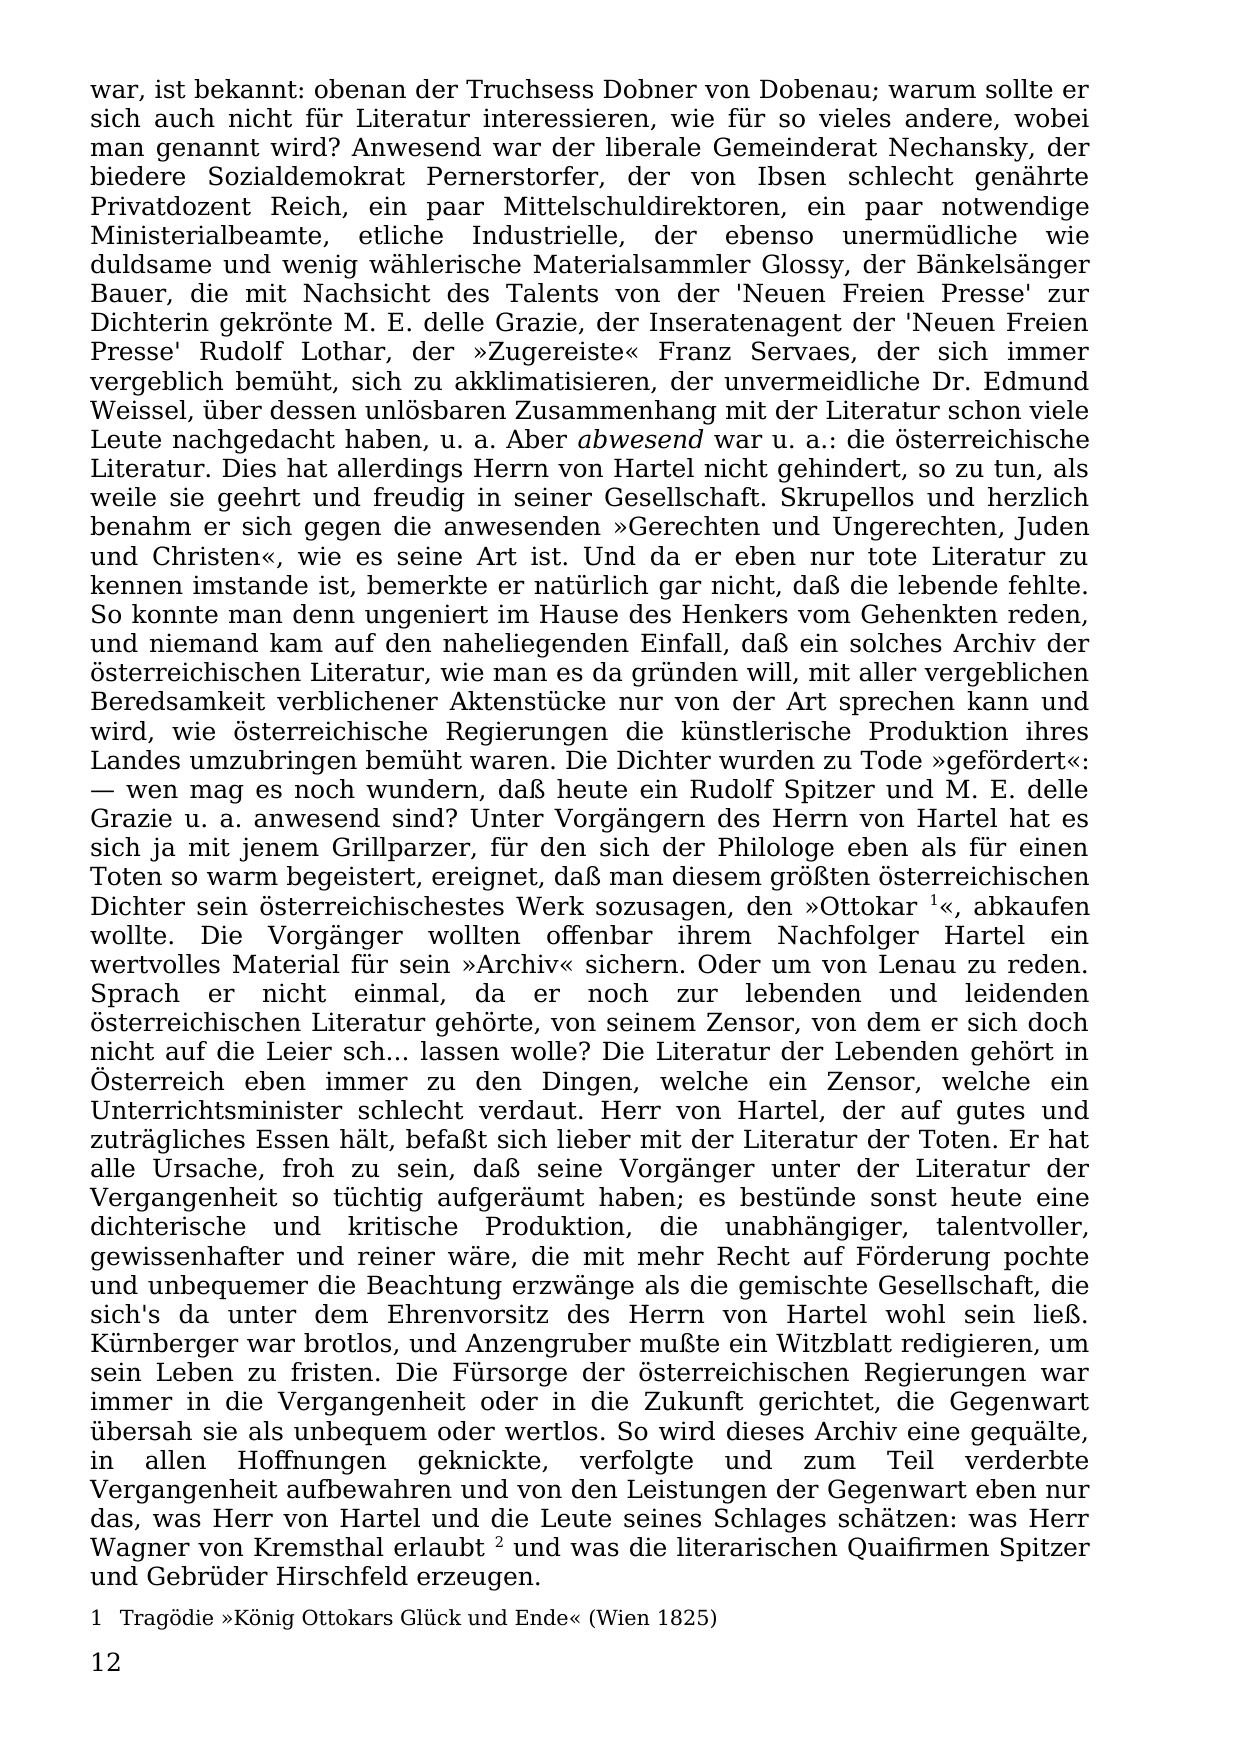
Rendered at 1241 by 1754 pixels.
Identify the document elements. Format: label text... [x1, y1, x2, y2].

text war, ist bekannt: obenan der Truchsess Dobner von Dobenau; warum sollte er sich auch nicht für Literatur interessieren, wie für so vieles andere, wobei man genannt wird? Anwesend war der liberale Gemeinderat Nechansky, der biedere Sozialdemokrat Pernerstorfer, der von Ibsen schlecht genährte Privatdozent Reich, ein paar Mittelschuldirektoren, ein paar notwendige Ministerialbeamte, etliche Industrielle, der ebenso unermüdliche wie duldsame und wenig wählerische Materialsammler Glossy, der Bänkelsänger Bauer, die mit Nachsicht des Talents von der 'Neuen Freien Presse' zur Dichterin gekrönte M. E. delle Grazie, der Inseratenagent der 'Neuen Freien Presse' Rudolf Lothar, der »Zugereiste« Franz Servaes, der sich immer vergeblich bemüht, sich zu akklimatisieren, der unvermeidliche Dr. Edmund Weissel, über dessen unlösbaren Zusammenhang mit der Literatur schon viele Leute nachgedacht haben, u. a. Aber abwesend war u. a.: die österreichische Literatur. Dies hat allerdings Herrn von Hartel nicht gehindert, so zu tun, als weile sie geehrt und freudig in seiner Gesellschaft. Skrupellos und herzlich benahm er sich gegen die anwesenden »Gerechten und Ungerechten, Juden und Christen«, wie es seine Art ist. Und da er eben nur tote Literatur zu kennen imstande ist, bemerkte er natürlich gar nicht, daß die lebende fehlte. So konnte man denn ungeniert im Hause des Henkers vom Gehenkten reden, und niemand kam auf den naheliegenden Einfall, daß ein solches Archiv der österreichischen Literatur, wie man es da gründen will, mit aller vergeblichen Beredsamkeit verblichener Aktenstücke nur von der Art sprechen kann und wird, wie österreichische Regierungen die künstlerische Produktion ihres Landes umzubringen bemüht waren. Die Dichter wurden zu Tode »gefördert«: — wen mag es noch wundern, daß heute ein Rudolf Spitzer und M. E. delle Grazie u. a. anwesend sind? Unter Vorgängern des Herrn von Hartel hat es sich ja mit jenem Grillparzer, für den sich der Philologe eben als für einen Toten so warm begeistert, ereignet, daß man diesem größten österreichischen Dichter sein österreichischestes Werk sozusagen, den »Ottokar «, abkaufen wollte. Die Vorgänger wollten offenbar ihrem Nachfolger Hartel ein wertvolles Material für sein »Archiv« sichern. Oder um von Lenau zu reden. Sprach er nicht einmal, da er noch zur lebenden und leidenden österreichischen Literatur gehörte, von seinem Zensor, von dem er sich doch nicht auf die Leier sch... lassen wolle? Die Literatur der Lebenden gehört in Österreich eben immer zu den Dingen, welche ein Zensor, welche ein Unterrichtsminister schlecht verdaut. Herr von Hartel, der auf gutes und zuträgliches Essen hält, befaßt sich lieber mit der Literatur der Toten. Er hat alle Ursache, froh zu sein, daß seine Vorgänger unter der Literatur der Vergangenheit so tüchtig aufgeräumt haben; es bestünde sonst heute eine dichterische und kritische Produktion, die unabhängiger, talentvoller, gewissenhafter und reiner wäre, die mit mehr Recht auf Förderung pochte und unbequemer die Beachtung erzwänge als die gemischte Gesellschaft, die sich's da unter dem Ehrenvorsitz des Herrn von Hartel wohl sein ließ. Kürnberger war brotlos, und Anzengruber mußte ein Witzblatt redigieren, um sein Leben zu fristen. Die Fürsorge der österreichischen Regierungen war immer in die Vergangenheit oder in die Zukunft gerichtet, die Gegenwart übersah sie als unbequem oder wertlos. So wird dieses Archiv eine gequälte, in allen Hoffnungen geknickte, verfolgte und zum Teil verderbte Vergangenheit aufbewahren und von den Leistungen der Gegenwart eben nur das, was Herr von Hartel und die Leute seines Schlages schätzen: was Herr Wagner von Kremsthal erlaubt und was die literarischen Quaifirmen Spitzer und Gebrüder Hirschfeld erzeugen. [90, 75, 1091, 1592]
text Tragödie »König Ottokars Glück und Ende« (Wien 1825) [90, 1606, 1091, 1631]
